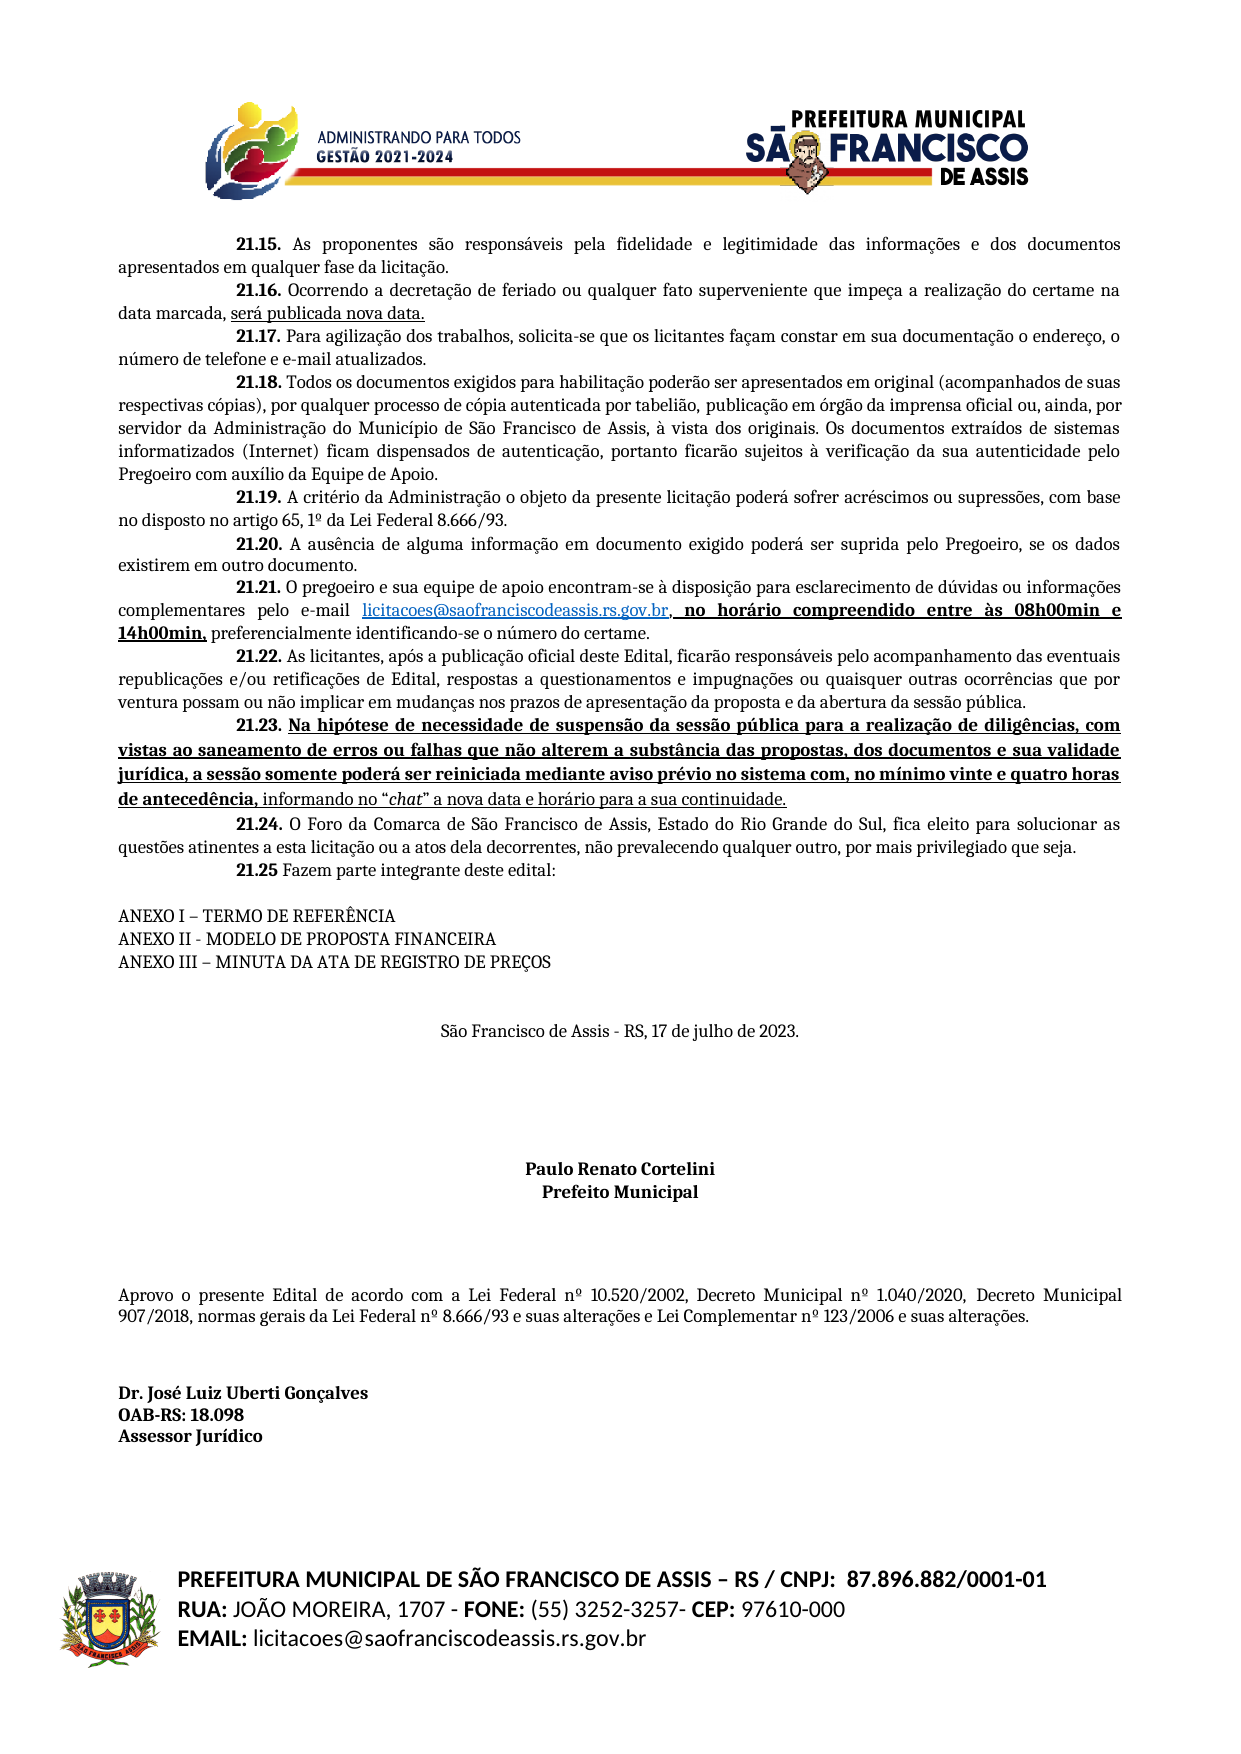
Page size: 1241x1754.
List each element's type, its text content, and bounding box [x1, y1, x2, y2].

text 21.21. O pregoeiro e sua equipe de apoio encontram-se à disposição para esclarecimento de dúvidas ou informações complementares pelo e-mail licitacoes@saofranciscodeassis.rs.gov.br, no horário compreendido entre às 08h00min e 14h00min, preferencialmente identificando-se o número do certame. [118, 576, 1122, 644]
text Assessor Jurídico [118, 1426, 1122, 1448]
text 21.22. As licitantes, após a publicação oficial deste Edital, ficarão responsáveis pelo acompanhamento das eventuais republicações e/ou retificações de Edital, respostas a questionamentos e impugnações ou quaisquer outras ocorrências que por ventura possam ou não implicar em mudanças nos prazos de apresentação da proposta e da abertura da sessão pública. [118, 645, 1122, 713]
text ANEXO III – MINUTA DA ATA DE REGISTRO DE PREÇOS [118, 952, 1122, 973]
text São Francisco de Assis - RS, 17 de julho de 2023. [118, 1021, 1122, 1042]
text 21.17. Para agilização dos trabalhos, solicita-se que os licitantes façam constar em sua documentação o endereço, o número de telefone e e-mail atualizados. [118, 326, 1122, 370]
text OAB-RS: 18.098 [118, 1404, 1122, 1426]
text Aprovo o presente Edital de acordo com a Lei Federal nº 10.520/2002, Decreto Municipal nº 1.040/2020, Decreto Municipal 907/2018, normas gerais da Lei Federal nº 8.666/93 e suas alterações e Lei Complementar nº 123/2006 e suas alterações. [118, 1284, 1122, 1327]
text 21.15. As proponentes são responsáveis pela fidelidade e legitimidade das informações e dos documentos apresentados em qualquer fase da licitação. [118, 234, 1122, 278]
text 21.20. A ausência de alguma informação em documento exigido poderá ser suprida pelo Pregoeiro, se os dados existirem em outro documento. [118, 533, 1122, 576]
text ANEXO I – TERMO DE REFERÊNCIA [118, 906, 1122, 927]
text 21.18. Todos os documentos exigidos para habilitação poderão ser apresentados em original (acompanhados de suas respectivas cópias), por qualquer processo de cópia autenticada por tabelião, publicação em órgão da imprensa oficial ou, ainda, por servidor da Administração do Município de São Francisco de Assis, à vista dos originais. Os documentos extraídos de sistemas informatizados (Internet) ficam dispensados de autenticação, portanto ficarão sujeitos à verificação da sua autenticidade pelo Pregoeiro com auxílio da Equipe de Apoio. [118, 372, 1122, 486]
text 21.25 Fazem parte integrante deste edital: [118, 859, 1122, 881]
text 21.16. Ocorrendo a decretação de feriado ou qualquer fato superveniente que impeça a realização do certame na data marcada, será publicada nova data. [118, 280, 1122, 324]
text ANEXO II - MODELO DE PROPOSTA FINANCEIRA [118, 928, 1122, 950]
text 21.24. O Foro da Comarca de São Francisco de Assis, Estado do Rio Grande do Sul, fica eleito para solucionar as questões atinentes a esta licitação ou a atos dela decorrentes, não prevalecendo qualquer outro, por mais privilegiado que seja. [118, 813, 1122, 858]
text 21.19. A critério da Administração o objeto da presente licitação poderá sofrer acréscimos ou supressões, com base no disposto no artigo 65, 1º da Lei Federal 8.666/93. [118, 487, 1122, 532]
text Dr. José Luiz Uberti Gonçalves [118, 1383, 1122, 1404]
text Prefeito Municipal [118, 1182, 1122, 1203]
text 21.23. Na hipótese de necessidade de suspensão da sessão pública para a realização de diligências, com vistas ao saneamento de erros ou falhas que não alterem a substância das propostas, dos documentos e sua validade jurídica, a sessão somente poderá ser reiniciada mediante aviso prévio no sistema com, no mínimo vinte e quatro horas de antecedência, informando no “chat” a nova data e horário para a sua continuidade. [118, 714, 1122, 810]
text Paulo Renato Cortelini [118, 1159, 1122, 1180]
